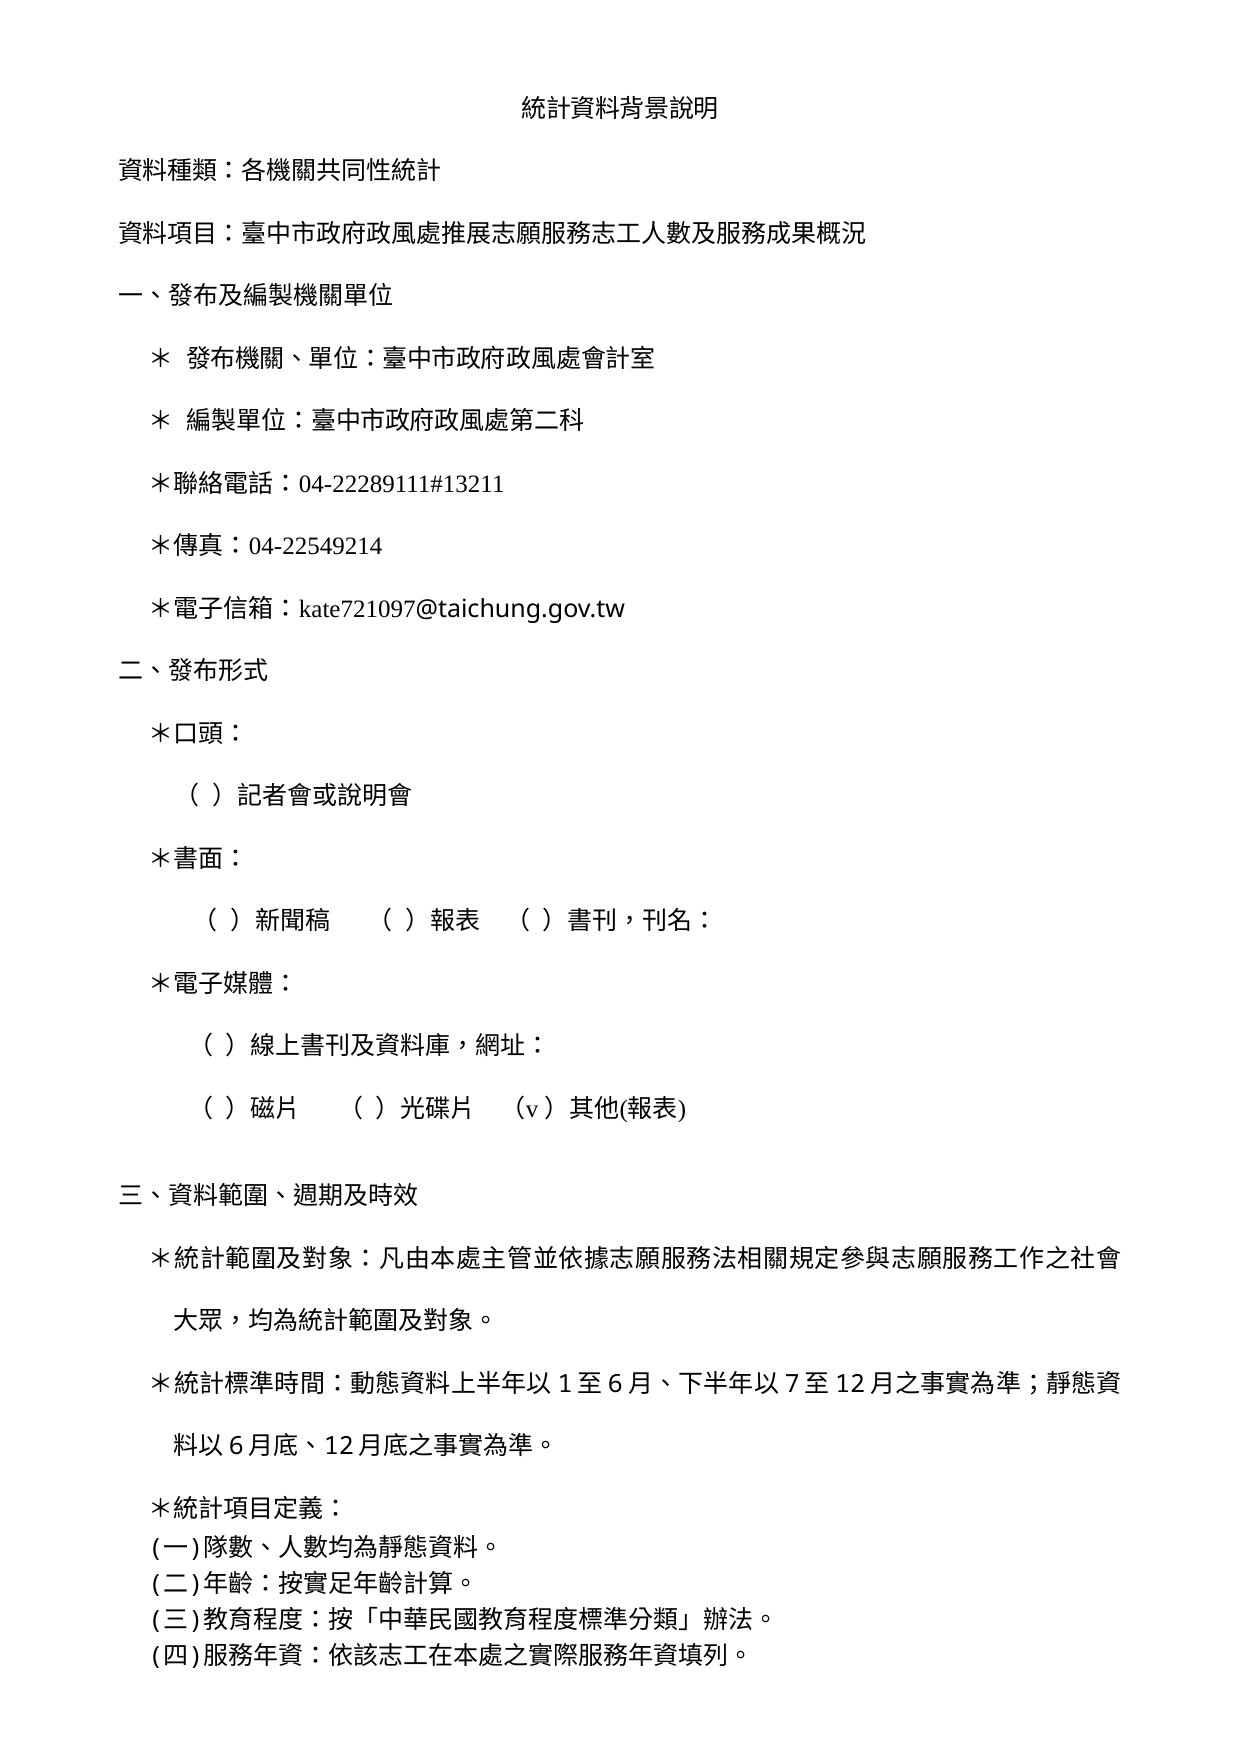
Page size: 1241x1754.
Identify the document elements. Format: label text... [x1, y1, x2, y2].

text （ ）線上書刊及資料庫，網址： [188, 1002, 1156, 1064]
text （ ）記者會或說明會 [118, 752, 1122, 814]
text ＊聯絡電話：04-22289111#13211 [149, 439, 1122, 502]
text (三)教育程度：按「中華民國教育程度標準分類」辦法。 [118, 1599, 1122, 1636]
text ＊口頭： [149, 689, 1122, 752]
text 統計資料背景說明 [118, 64, 1122, 127]
text （ ）磁片 （ ）光碟片 （v ）其他(報表) [188, 1064, 1156, 1127]
text ＊統計項目定義： [149, 1464, 1122, 1527]
text 三、資料範圍、週期及時效 [118, 1152, 1122, 1214]
text ＊電子媒體： [149, 939, 1122, 1002]
text (四)服務年資：依該志工在本處之實際服務年資填列。 [118, 1636, 1122, 1672]
text ＊傳真：04-22549214 [149, 502, 1122, 564]
list 編製單位：臺中市政府政風處第二科 [149, 377, 1122, 439]
text ＊統計範圍及對象：凡由本處主管並依據志願服務法相關規定參與志願服務工作之社會大眾，均為統計範圍及對象。 [149, 1214, 1122, 1339]
text （ ）新聞稿 （ ）報表 （ ）書刊，刊名： [149, 877, 1122, 939]
text 二、發布形式 [118, 627, 1122, 689]
list 發布機關、單位：臺中市政府政風處會計室 [149, 314, 1122, 377]
text 資料種類：各機關共同性統計 [118, 127, 1122, 189]
text (二)年齡：按實足年齡計算。 [118, 1563, 1122, 1599]
text ＊電子信箱：kate721097@taichung.gov.tw [149, 564, 1122, 627]
text 一、發布及編製機關單位 [118, 252, 1122, 314]
text (一)隊數、人數均為靜態資料。 [118, 1527, 1122, 1563]
text ＊統計標準時間：動態資料上半年以1至6月、下半年以7至12月之事實為準；靜態資料以6月底、12月底之事實為準。 [149, 1339, 1122, 1464]
text 資料項目：臺中市政府政風處推展志願服務志工人數及服務成果概況 [118, 189, 1122, 252]
text ＊書面： [149, 814, 1122, 877]
